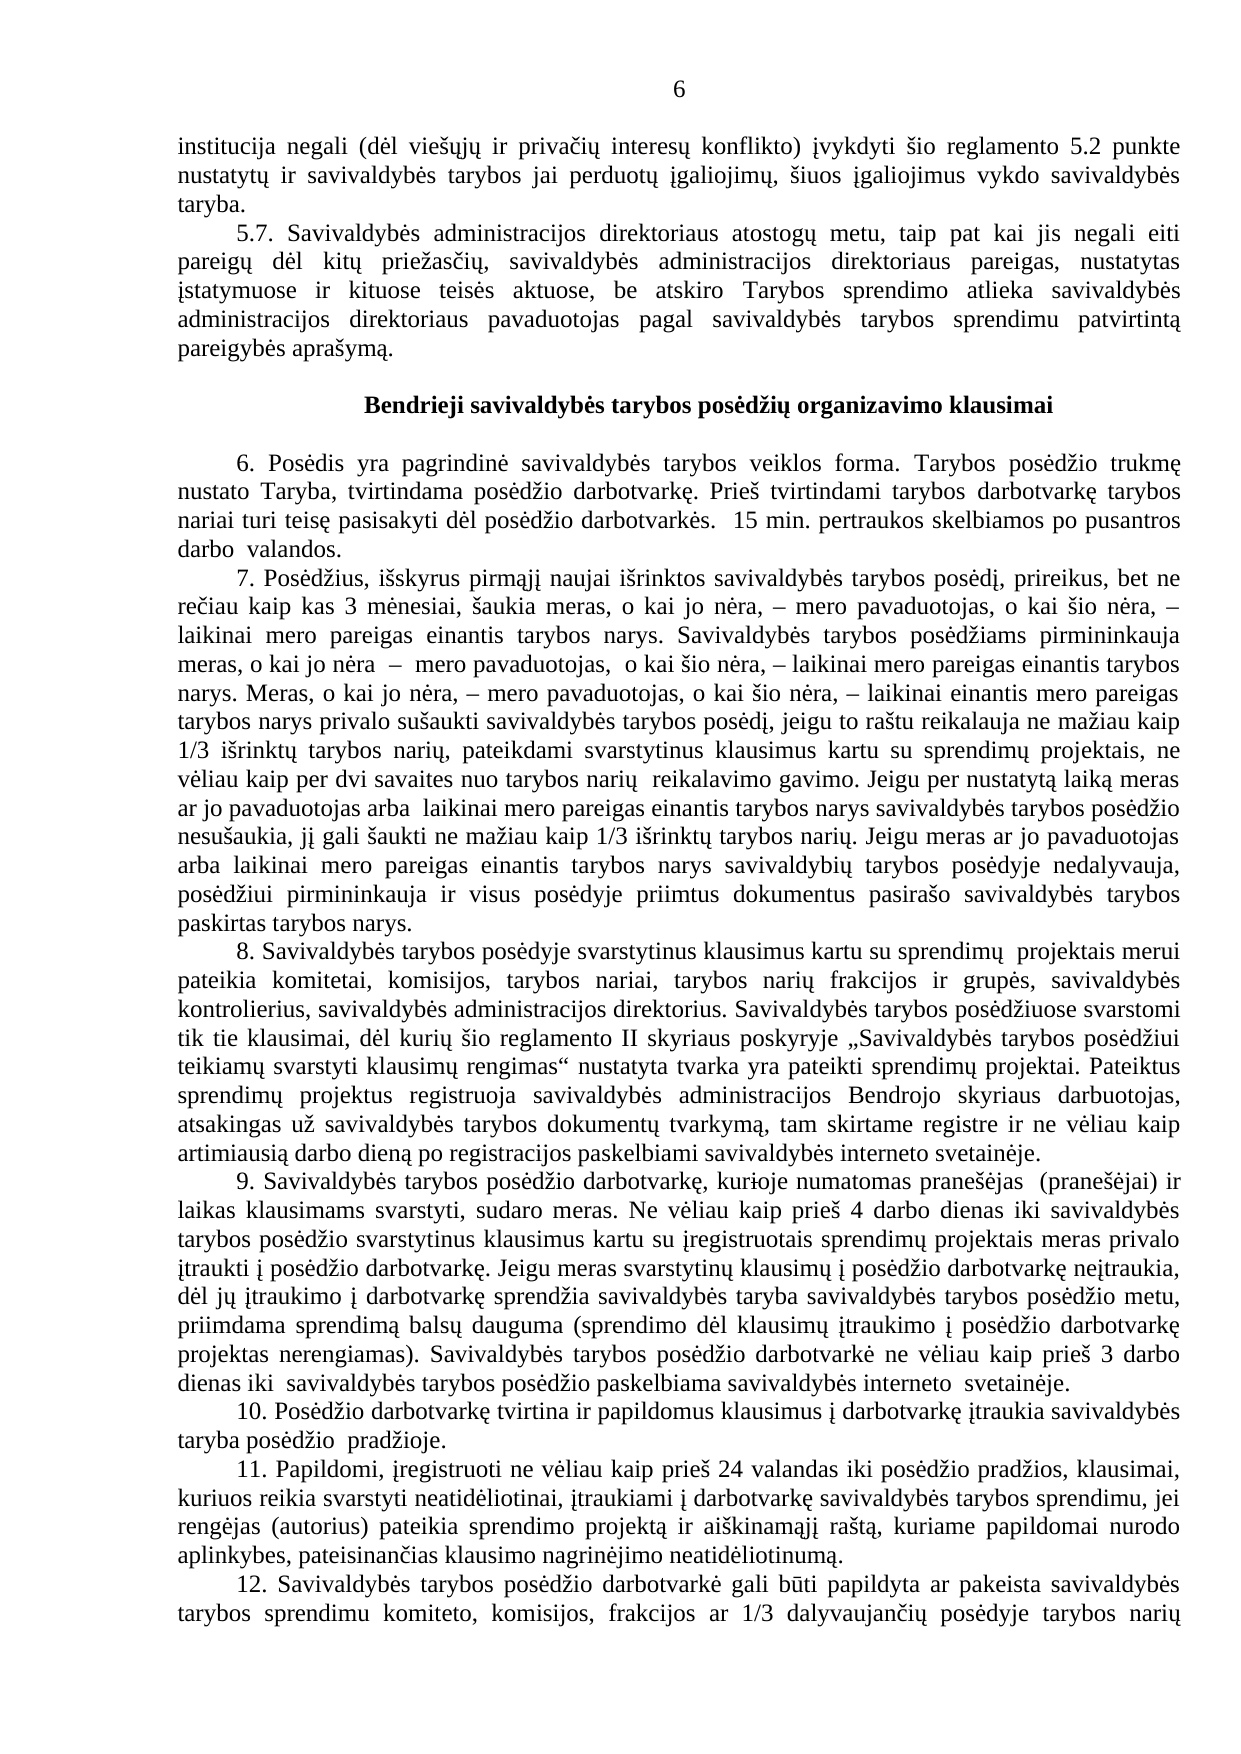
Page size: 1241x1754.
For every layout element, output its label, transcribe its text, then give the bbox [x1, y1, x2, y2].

text 8. Savivaldybės tarybos posėdyje svarstytinus klausimus kartu su sprendimų projektais merui pateikia komitetai, komisijos, tarybos nariai, tarybos narių frakcijos ir grupės, savivaldybės kontrolierius, savivaldybės administracijos direktorius. Savivaldybės tarybos posėdžiuose svarstomi tik tie klausimai, dėl kurių šio reglamento II skyriaus poskyryje „Savivaldybės tarybos posėdžiui teikiamų svarstyti klausimų rengimas“ nustatyta tvarka yra pateikti sprendimų projektai. Pateiktus sprendimų projektus registruoja savivaldybės administracijos Bendrojo skyriaus darbuotojas, atsakingas už savivaldybės tarybos dokumentų tvarkymą, tam skirtame registre ir ne vėliau kaip artimiausią darbo dieną po registracijos paskelbiami savivaldybės interneto svetainėje. [177, 936, 1181, 1166]
text 6. Posėdis yra pagrindinė savivaldybės tarybos veiklos forma. Tarybos posėdžio trukmę nustato Taryba, tvirtindama posėdžio darbotvarkę. Prieš tvirtindami tarybos darbotvarkę tarybos nariai turi teisę pasisakyti dėl posėdžio darbotvarkės. 15 min. pertraukos skelbiamos po pusantros darbo valandos. [177, 448, 1181, 563]
text 10. Posėdžio darbotvarkę tvirtina ir papildomus klausimus į darbotvarkę įtraukia savivaldybės taryba posėdžio pradžioje. [177, 1396, 1181, 1454]
text 7. Posėdžius, išskyrus pirmąjį naujai išrinktos savivaldybės tarybos posėdį, prireikus, bet ne rečiau kaip kas 3 mėnesiai, šaukia meras, o kai jo nėra, – mero pavaduotojas, o kai šio nėra, – laikinai mero pareigas einantis tarybos narys. Savivaldybės tarybos posėdžiams pirmininkauja meras, o kai jo nėra – mero pavaduotojas, o kai šio nėra, – laikinai mero pareigas einantis tarybos narys. Meras, o kai jo nėra, – mero pavaduotojas, o kai šio nėra, – laikinai einantis mero pareigas tarybos narys privalo sušaukti savivaldybės tarybos posėdį, jeigu to raštu reikalauja ne mažiau kaip 1/3 išrinktų tarybos narių, pateikdami svarstytinus klausimus kartu su sprendimų projektais, ne vėliau kaip per dvi savaites nuo tarybos narių reikalavimo gavimo. Jeigu per nustatytą laiką meras ar jo pavaduotojas arba laikinai mero pareigas einantis tarybos narys savivaldybės tarybos posėdžio nesušaukia, jį gali šaukti ne mažiau kaip 1/3 išrinktų tarybos narių. Jeigu meras ar jo pavaduotojas arba laikinai mero pareigas einantis tarybos narys savivaldybių tarybos posėdyje nedalyvauja, posėdžiui pirmininkauja ir visus posėdyje priimtus dokumentus pasirašo savivaldybės tarybos paskirtas tarybos narys. [177, 563, 1181, 936]
text 9. Savivaldybės tarybos posėdžio darbotvarkę, kurioje numatomas pranešėjas (pranešėjai) ir laikas klausimams svarstyti, sudaro meras. Ne vėliau kaip prieš 4 darbo dienas iki savivaldybės tarybos posėdžio svarstytinus klausimus kartu su įregistruotais sprendimų projektais meras privalo įtraukti į posėdžio darbotvarkę. Jeigu meras svarstytinų klausimų į posėdžio darbotvarkę neįtraukia, dėl jų įtraukimo į darbotvarkę sprendžia savivaldybės taryba savivaldybės tarybos posėdžio metu, priimdama sprendimą balsų dauguma (sprendimo dėl klausimų įtraukimo į posėdžio darbotvarkę projektas nerengiamas). Savivaldybės tarybos posėdžio darbotvarkė ne vėliau kaip prieš 3 darbo dienas iki savivaldybės tarybos posėdžio paskelbiama savivaldybės interneto svetainėje. [177, 1166, 1181, 1396]
text institucija negali (dėl viešųjų ir privačių interesų konflikto) įvykdyti šio reglamento 5.2 punkte nustatytų ir savivaldybės tarybos jai perduotų įgaliojimų, šiuos įgaliojimus vykdo savivaldybės taryba. [177, 131, 1181, 218]
text 11. Papildomi, įregistruoti ne vėliau kaip prieš 24 valandas iki posėdžio pradžios, klausimai, kuriuos reikia svarstyti neatidėliotinai, įtraukiami į darbotvarkę savivaldybės tarybos sprendimu, jei rengėjas (autorius) pateikia sprendimo projektą ir aiškinamąjį raštą, kuriame papildomai nurodo aplinkybes, pateisinančias klausimo nagrinėjimo neatidėliotinumą. [177, 1454, 1181, 1569]
text 5.7. Savivaldybės administracijos direktoriaus atostogų metu, taip pat kai jis negali eiti pareigų dėl kitų priežasčių, savivaldybės administracijos direktoriaus pareigas, nustatytas įstatymuose ir kituose teisės aktuose, be atskiro Tarybos sprendimo atlieka savivaldybės administracijos direktoriaus pavaduotojas pagal savivaldybės tarybos sprendimu patvirtintą pareigybės aprašymą. [177, 218, 1181, 361]
text Bendrieji savivaldybės tarybos posėdžių organizavimo klausimai [177, 390, 1181, 419]
text 12. Savivaldybės tarybos posėdžio darbotvarkė gali būti papildyta ar pakeista savivaldybės tarybos sprendimu komiteto, komisijos, frakcijos ar 1/3 dalyvaujančių posėdyje tarybos narių [177, 1569, 1181, 1626]
